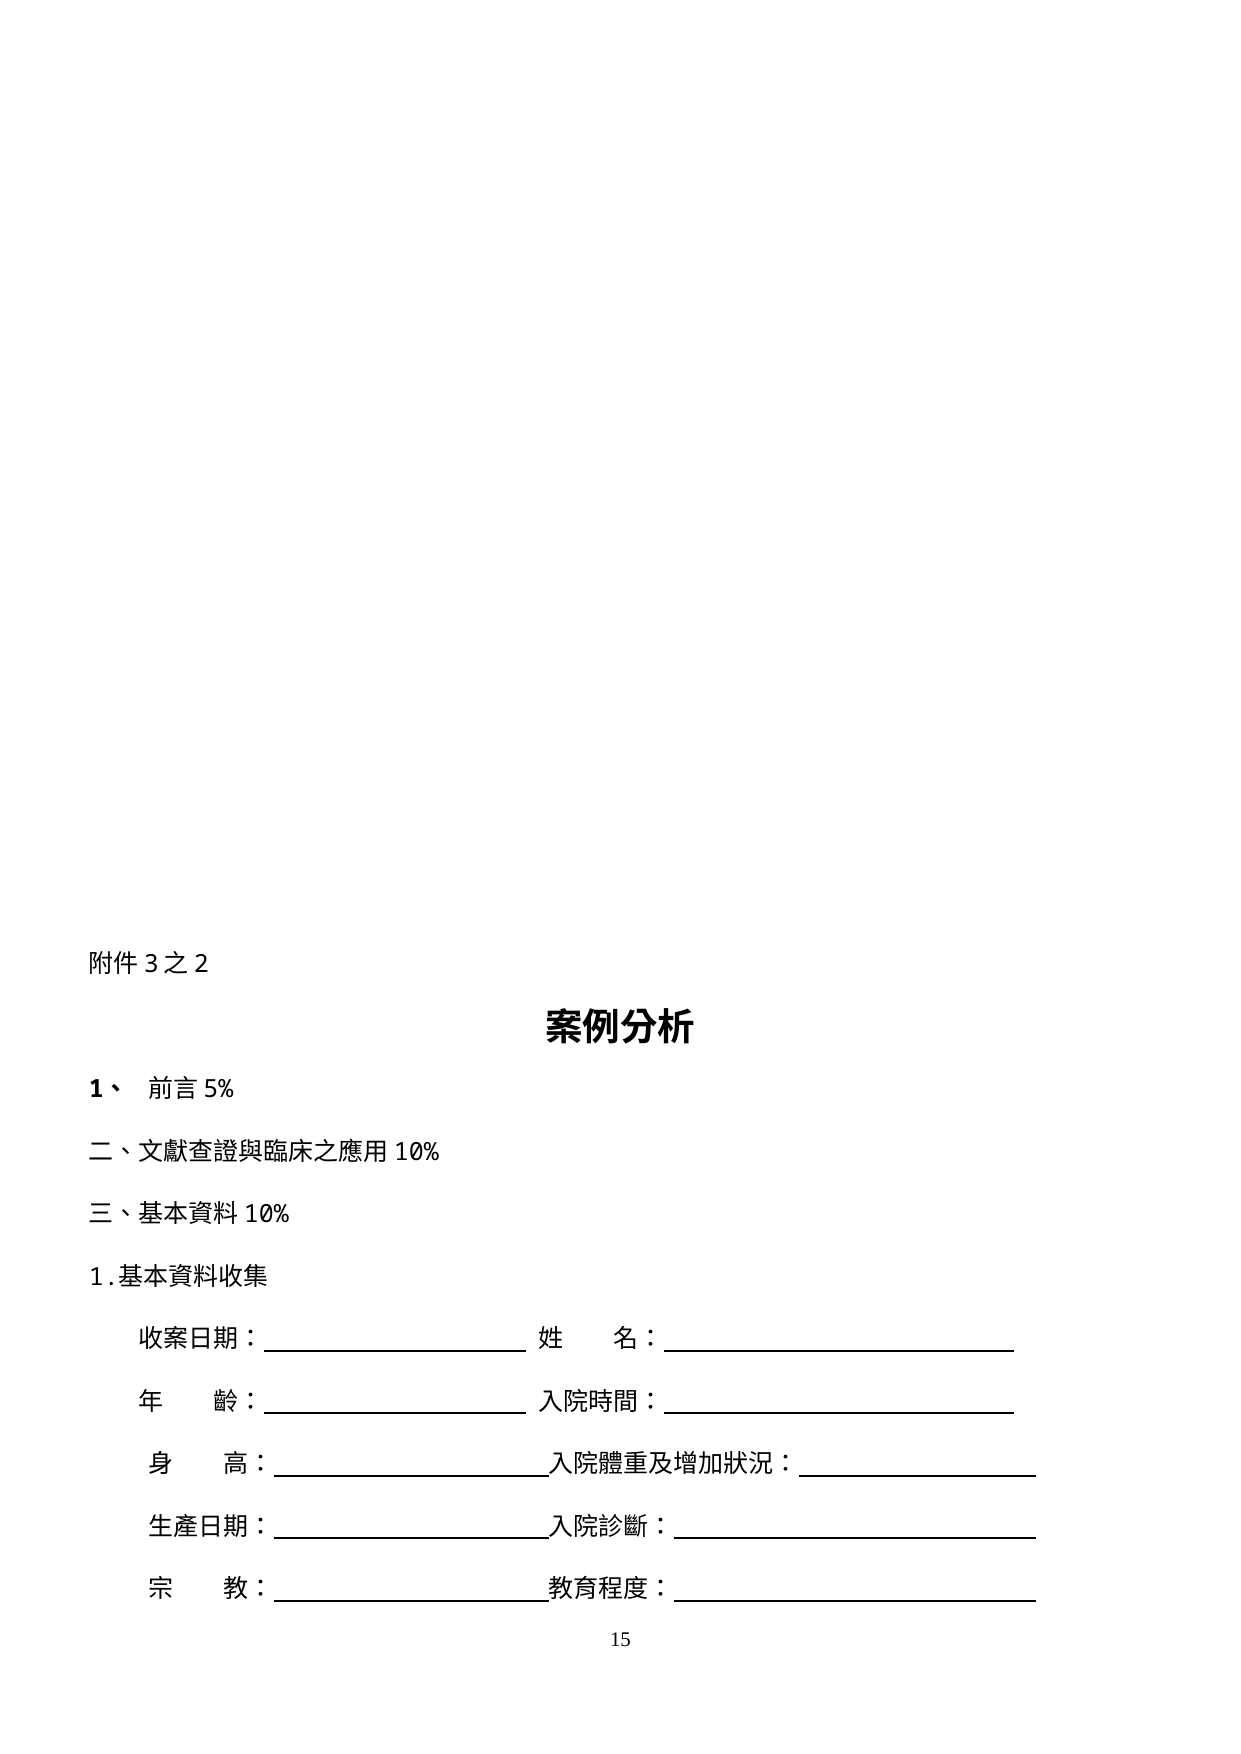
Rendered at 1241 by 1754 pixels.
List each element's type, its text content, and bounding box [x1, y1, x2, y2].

text 三、基本資料10% [89, 1170, 1152, 1233]
text 1.基本資料收集 [89, 1233, 1152, 1295]
text 身 高： 入院體重及增加狀況： [89, 1420, 1152, 1483]
text 附件3之2 [89, 920, 1152, 983]
list 前言5% [89, 1045, 1152, 1108]
text 二、文獻查證與臨床之應用10% [89, 1108, 1152, 1170]
text 生產日期： 入院診斷： [89, 1483, 1152, 1545]
text 宗 教： 教育程度： [89, 1545, 1152, 1608]
text 案例分析 [89, 983, 1152, 1045]
text 年 齡： 入院時間： [89, 1358, 1152, 1420]
text 收案日期： 姓 名： [89, 1295, 1152, 1358]
